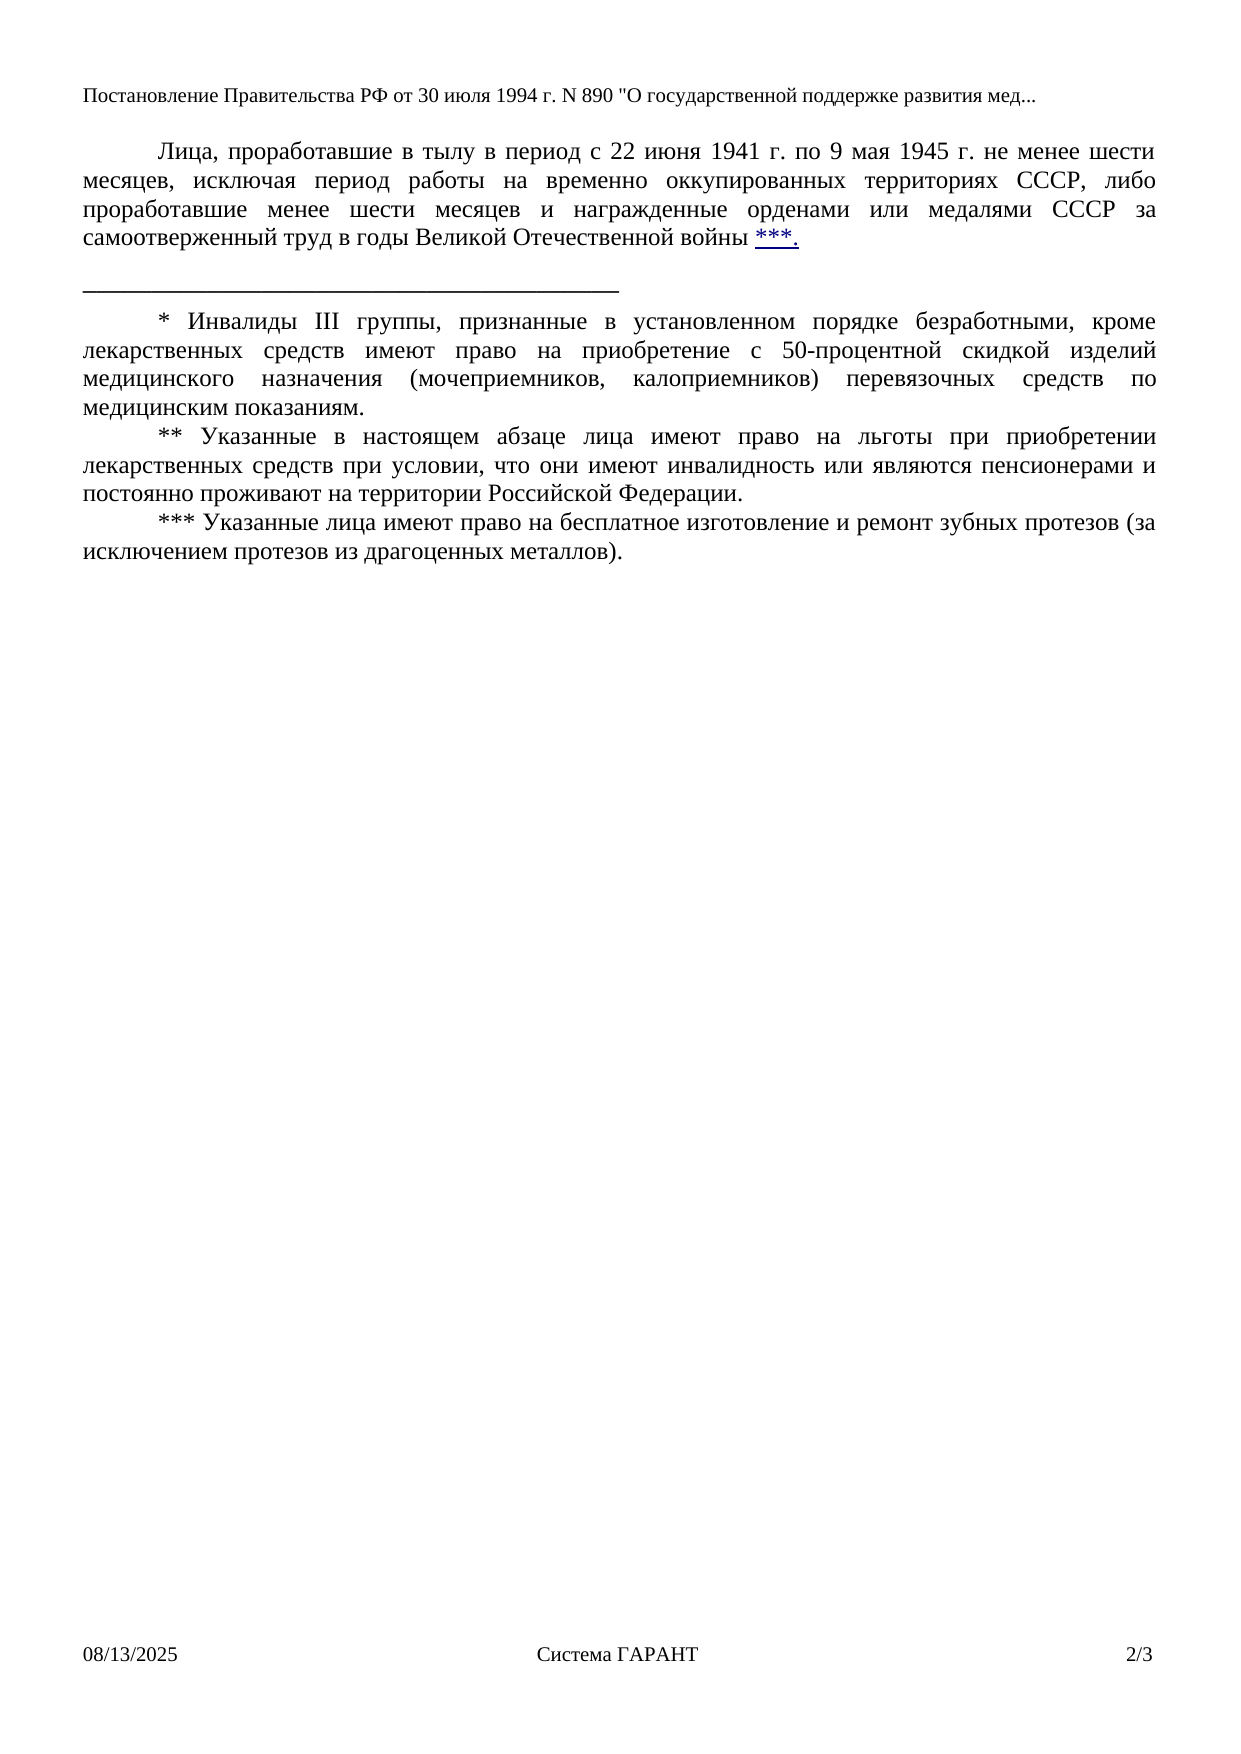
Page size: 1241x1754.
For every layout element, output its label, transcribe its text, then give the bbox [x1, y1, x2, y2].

text ─────────────────────────────────────── [83, 280, 1157, 306]
text ** Указанные в настоящем абзаце лица имеют право на льготы при приобретении лекарственных средств при условии, что они имеют инвалидность или являются пенсионерами и постоянно проживают на территории Российской Федерации. [83, 421, 1157, 507]
text Лица, проработавшие в тылу в период с 22 июня 1941 г. по 9 мая 1945 г. не менее шести месяцев, исключая период работы на временно оккупированных территориях СССР, либо проработавшие менее шести месяцев и награжденные орденами или медалями СССР за самоотверженный труд в годы Великой Отечественной войны ***. [83, 136, 1157, 251]
text *** Указанные лица имеют право на бесплатное изготовление и ремонт зубных протезов (за исключением протезов из драгоценных металлов). [83, 507, 1157, 565]
text * Инвалиды III группы, признанные в установленном порядке безработными, кроме лекарственных средств имеют право на приобретение с 50-процентной скидкой изделий медицинского назначения (мочеприемников, калоприемников) перевязочных средств по медицинским показаниям. [83, 306, 1157, 421]
